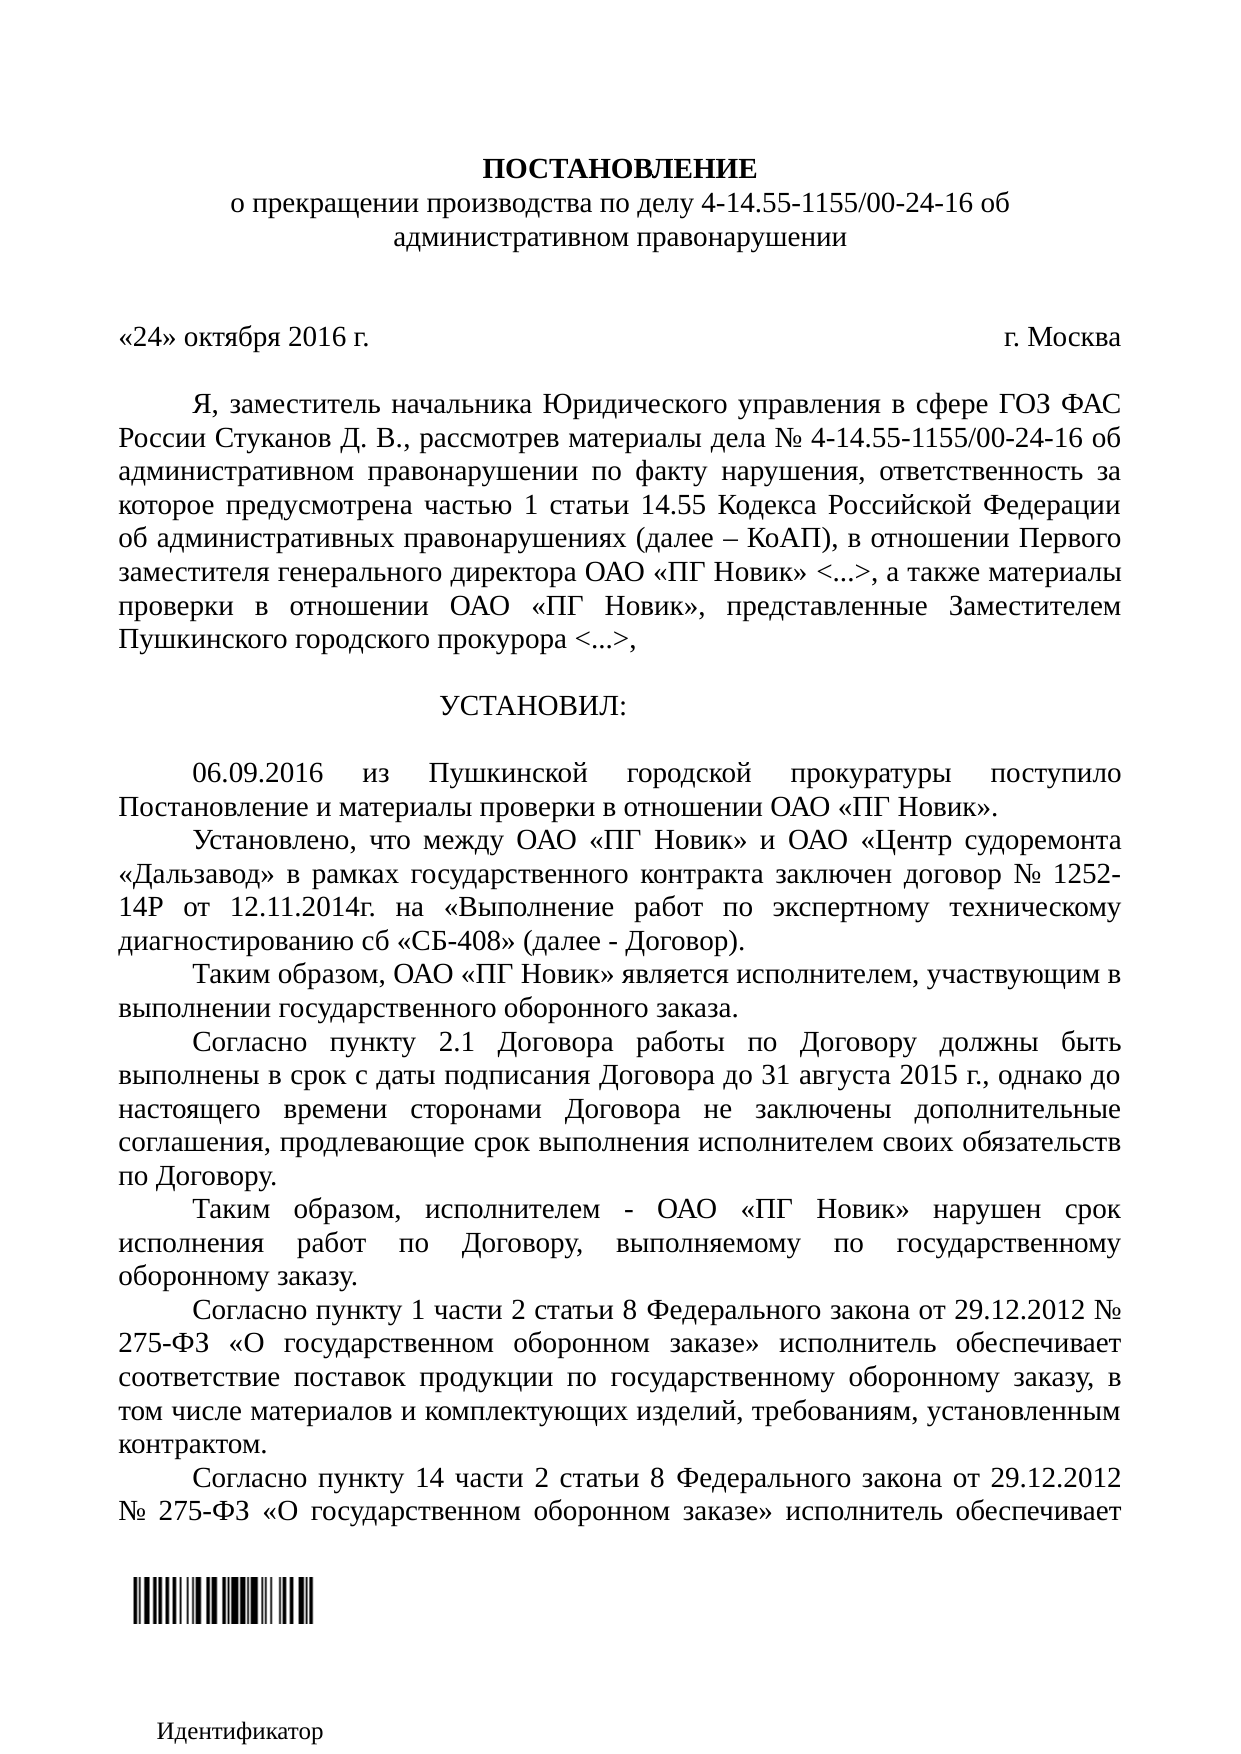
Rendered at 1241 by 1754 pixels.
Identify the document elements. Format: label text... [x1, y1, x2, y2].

text Таким образом, ОАО «ПГ Новик» является исполнителем, участвующим в выполнении государственного оборонного заказа. [118, 957, 1122, 1024]
text Я, заместитель начальника Юридического управления в сфере ГОЗ ФАС России Стуканов Д. В., рассмотрев материалы дела № 4-14.55-1155/00-24-16 об административном правонарушении по факту нарушения, ответственность за которое предусмотрена частью 1 статьи 14.55 Кодекса Российской Федерации об административных правонарушениях (далее – КоАП), в отношении Первого заместителя генерального директора ОАО «ПГ Новик» <...>, а также материалы проверки в отношении ОАО «ПГ Новик», представленные Заместителем Пушкинского городского прокурора <...>, [118, 386, 1122, 655]
text Согласно пункту 2.1 Договора работы по Договору должны быть выполнены в срок с даты подписания Договора до 31 августа 2015 г., однако до настоящего времени сторонами Договора не заключены дополнительные соглашения, продлевающие срок выполнения исполнителем своих обязательств по Договору. [118, 1024, 1122, 1191]
text 06.09.2016 из Пушкинской городской прокуратуры поступило Постановление и материалы проверки в отношении ОАО «ПГ Новик». [118, 755, 1122, 822]
text ПОСТАНОВЛЕНИЕ [118, 152, 1122, 185]
text УСТАНОВИЛ: [118, 688, 1122, 722]
text Согласно пункту 14 части 2 статьи 8 Федерального закона от 29.12.2012 № 275-ФЗ «О государственном оборонном заказе» исполнитель обеспечивает [118, 1460, 1122, 1527]
text Согласно пункту 1 части 2 статьи 8 Федерального закона от 29.12.2012 № 275-ФЗ «О государственном оборонном заказе» исполнитель обеспечивает соответствие поставок продукции по государственному оборонному заказу, в том числе материалов и комплектующих изделий, требованиям, установленным контрактом. [118, 1292, 1122, 1460]
text о прекращении производства по делу 4-14.55-1155/00-24-16 об административном правонарушении [118, 185, 1122, 252]
text Установлено, что между ОАО «ПГ Новик» и ОАО «Центр судоремонта «Дальзавод» в рамках государственного контракта заключен договор № 1252-14Р от 12.11.2014г. на «Выполнение работ по экспертному техническому диагностированию сб «СБ-408» (далее - Договор). [118, 822, 1122, 957]
text «24» октября 2016 г. г. Москва [118, 319, 1122, 353]
text Таким образом, исполнителем - ОАО «ПГ Новик» нарушен срок исполнения работ по Договору, выполняемому по государственному оборонному заказу. [118, 1191, 1122, 1292]
picture [118, 1577, 331, 1624]
